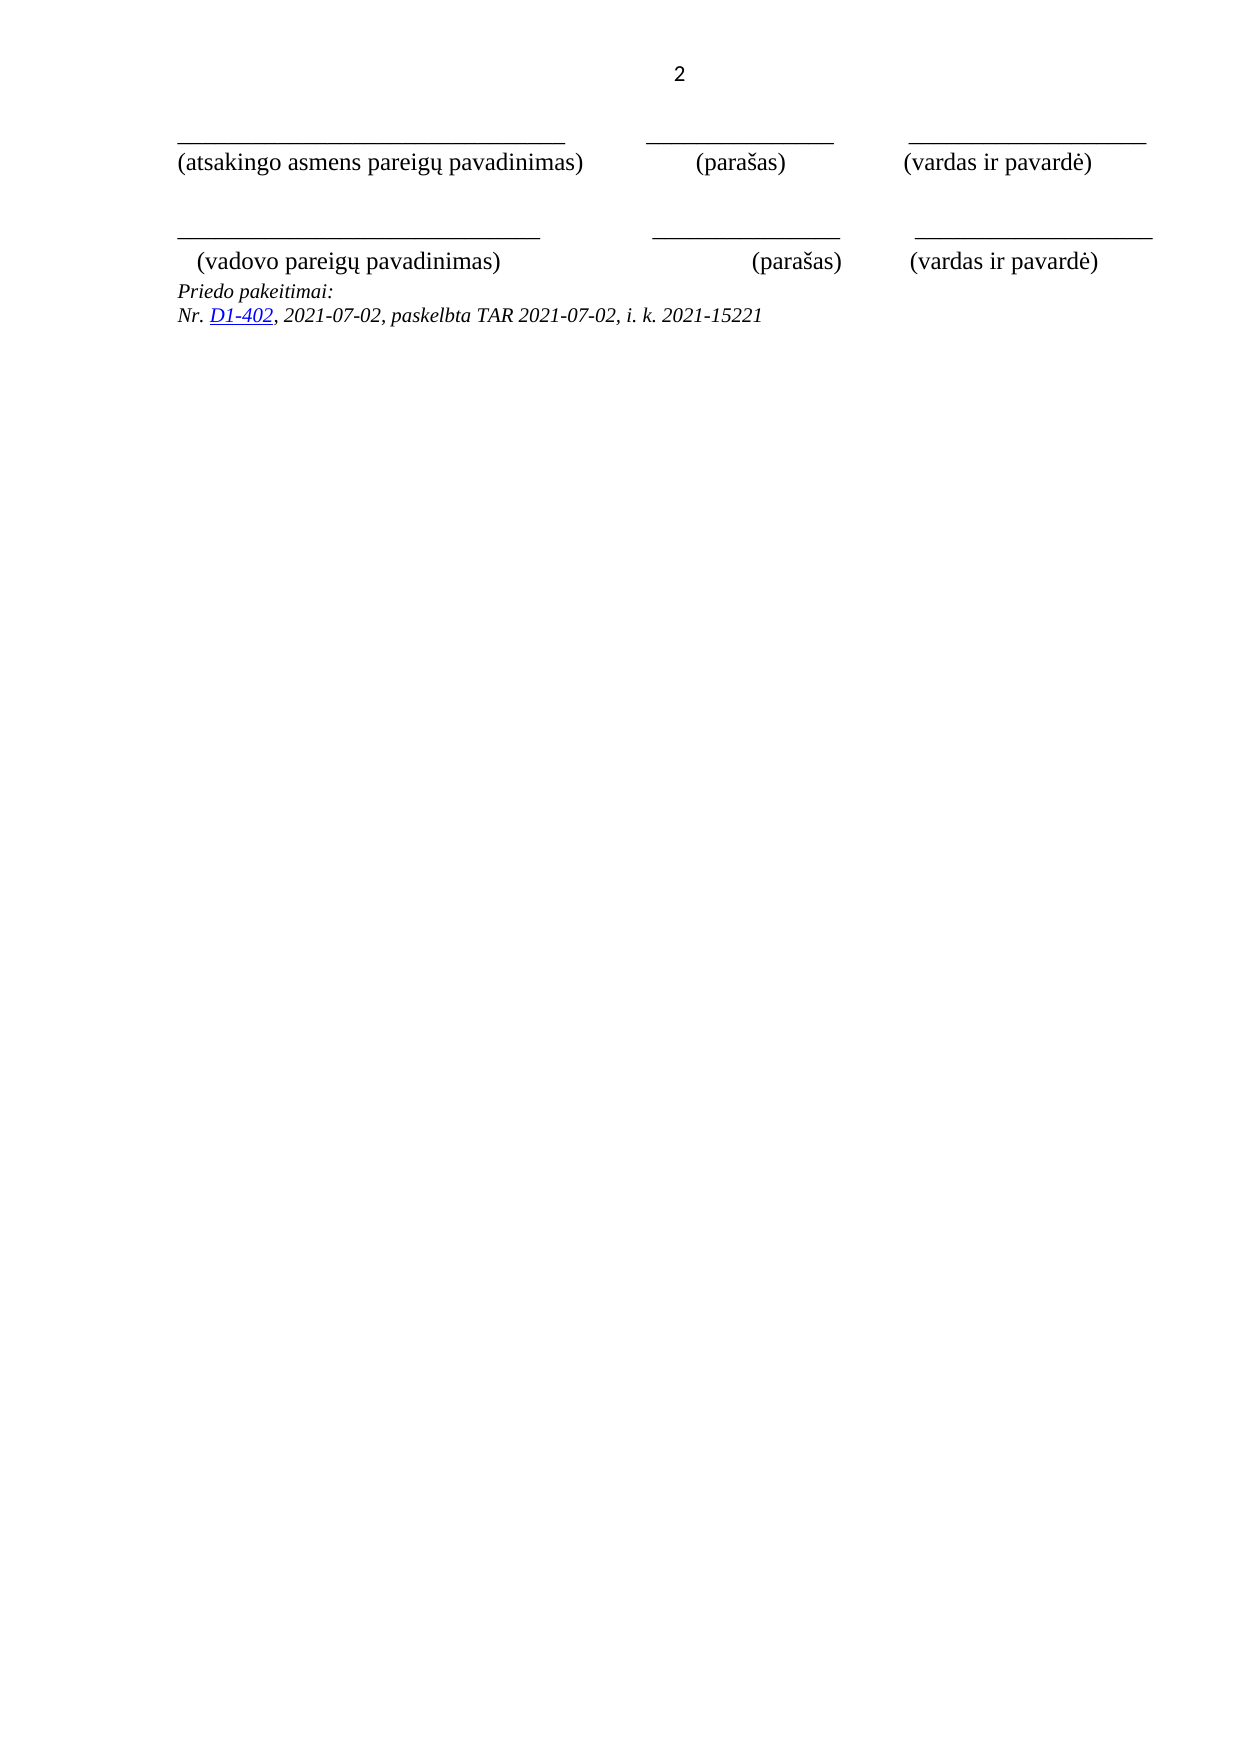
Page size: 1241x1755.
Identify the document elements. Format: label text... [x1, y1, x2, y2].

text _____________________________ _______________ ___________________ [177, 213, 1181, 242]
text Nr. D1-402, 2021-07-02, paskelbta TAR 2021-07-02, i. k. 2021-15221 [177, 303, 1181, 327]
text (vadovo pareigų pavadinimas) (parašas) (vardas ir pavardė) [177, 246, 1181, 275]
text _______________________________ _______________ ___________________ [177, 118, 1181, 147]
text Priedo pakeitimai: [177, 279, 1181, 303]
text (atsakingo asmens pareigų pavadinimas) (parašas) (vardas ir pavardė) [177, 147, 1181, 176]
